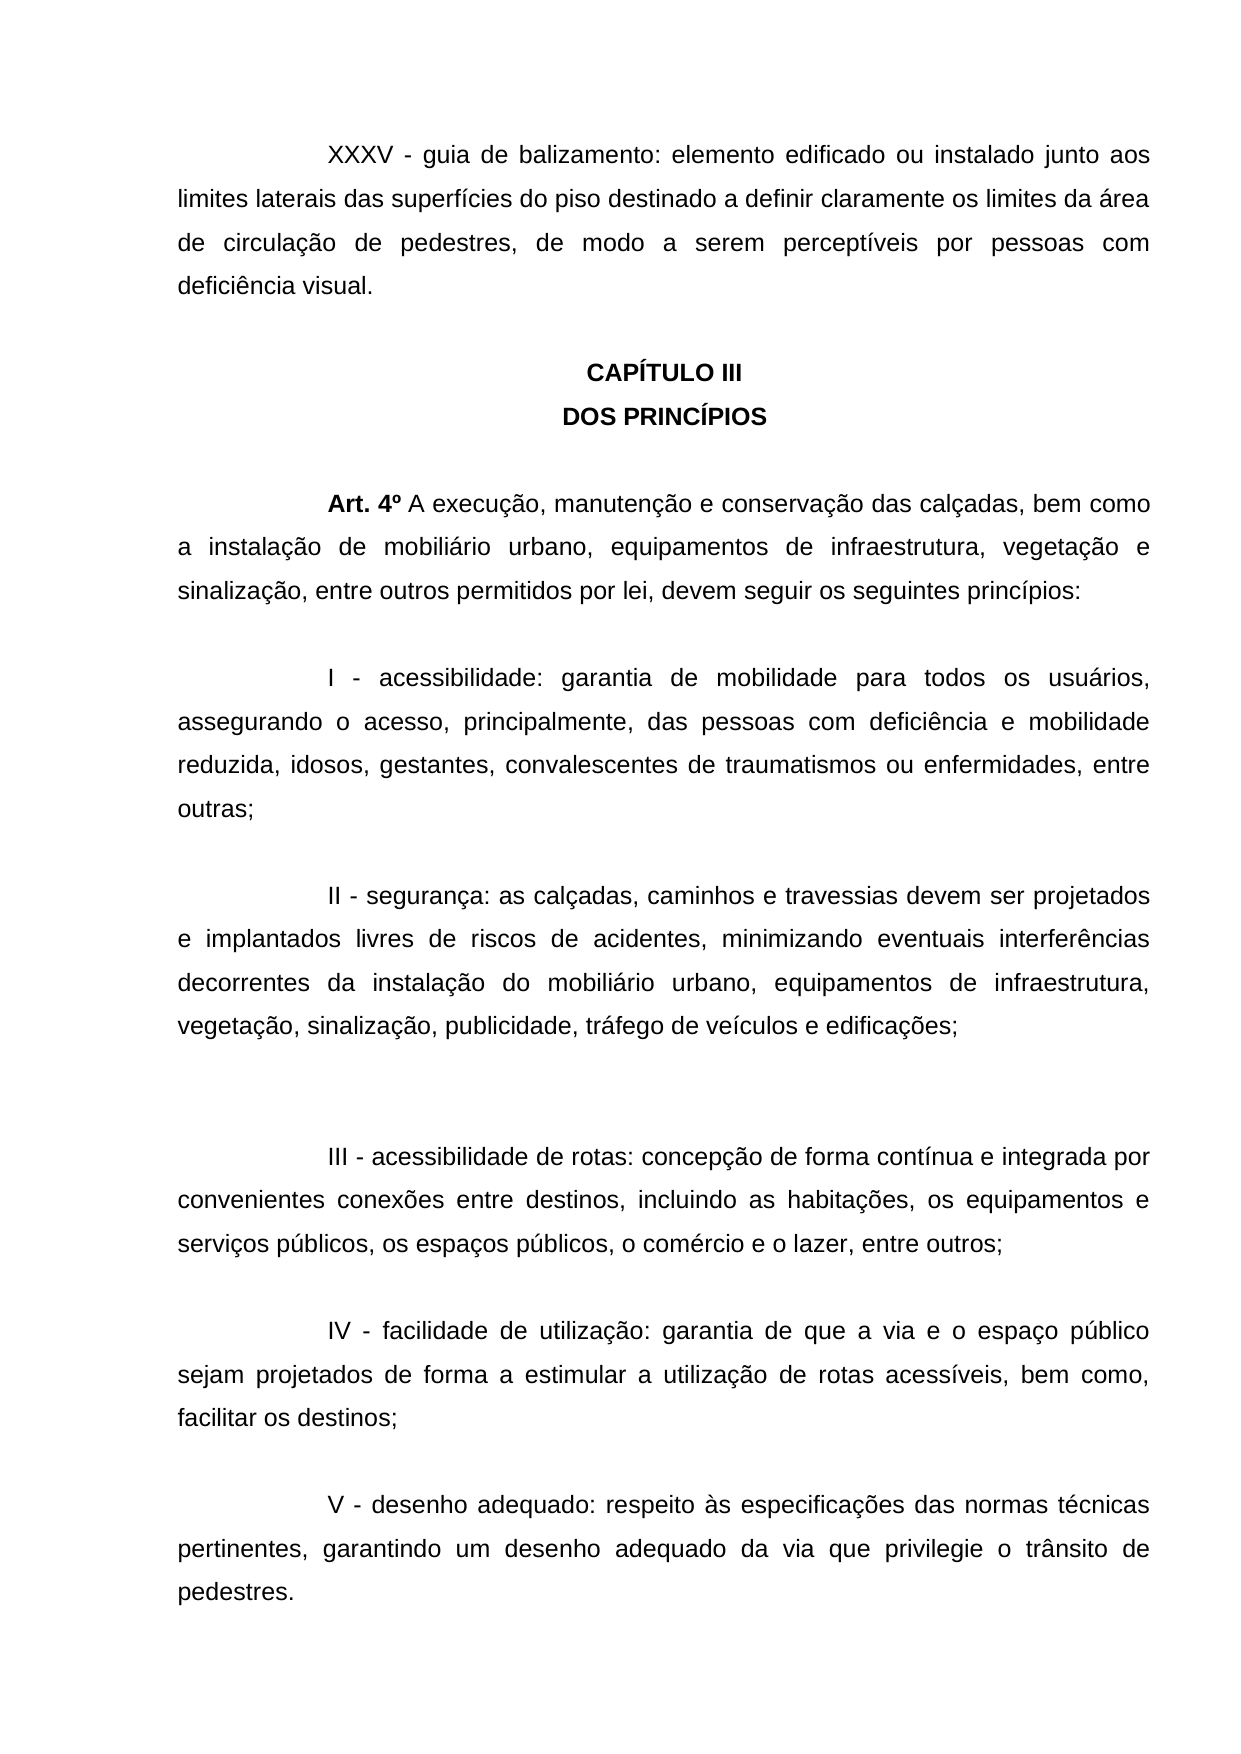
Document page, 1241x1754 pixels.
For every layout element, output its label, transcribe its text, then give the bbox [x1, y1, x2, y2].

text I - acessibilidade: garantia de mobilidade para todos os usuários, assegurando o acesso, principalmente, das pessoas com deficiência e mobilidade reduzida, idosos, gestantes, convalescentes de traumatismos ou enfermidades, entre outras; [177, 663, 1152, 823]
text II - segurança: as calçadas, caminhos e travessias devem ser projetados e implantados livres de riscos de acidentes, minimizando eventuais interferências decorrentes da instalação do mobiliário urbano, equipamentos de infraestrutura, vegetação, sinalização, publicidade, tráfego de veículos e edificações; [177, 881, 1152, 1040]
text III - acessibilidade de rotas: concepção de forma contínua e integrada por convenientes conexões entre destinos, incluindo as habitações, os equipamentos e serviços públicos, os espaços públicos, o comércio e o lazer, entre outros; [177, 1142, 1152, 1258]
text Art. 4º A execução, manutenção e conservação das calçadas, bem como a instalação de mobiliário urbano, equipamentos de infraestrutura, vegetação e sinalização, entre outros permitidos por lei, devem seguir os seguintes princípios: [177, 445, 1152, 605]
text IV - facilidade de utilização: garantia de que a via e o espaço público sejam projetados de forma a estimular a utilização de rotas acessíveis, bem como, facilitar os destinos; [177, 1316, 1152, 1432]
text V - desenho adequado: respeito às especificações das normas técnicas pertinentes, garantindo um desenho adequado da via que privilegie o trânsito de pedestres. [177, 1490, 1152, 1606]
text CAPÍTULO III [177, 358, 1152, 387]
text DOS PRINCÍPIOS [177, 402, 1152, 431]
text XXXV - guia de balizamento: elemento edificado ou instalado junto aos limites laterais das superfícies do piso destinado a definir claramente os limites da área de circulação de pedestres, de modo a serem perceptíveis por pessoas com deficiência visual. [177, 140, 1152, 300]
